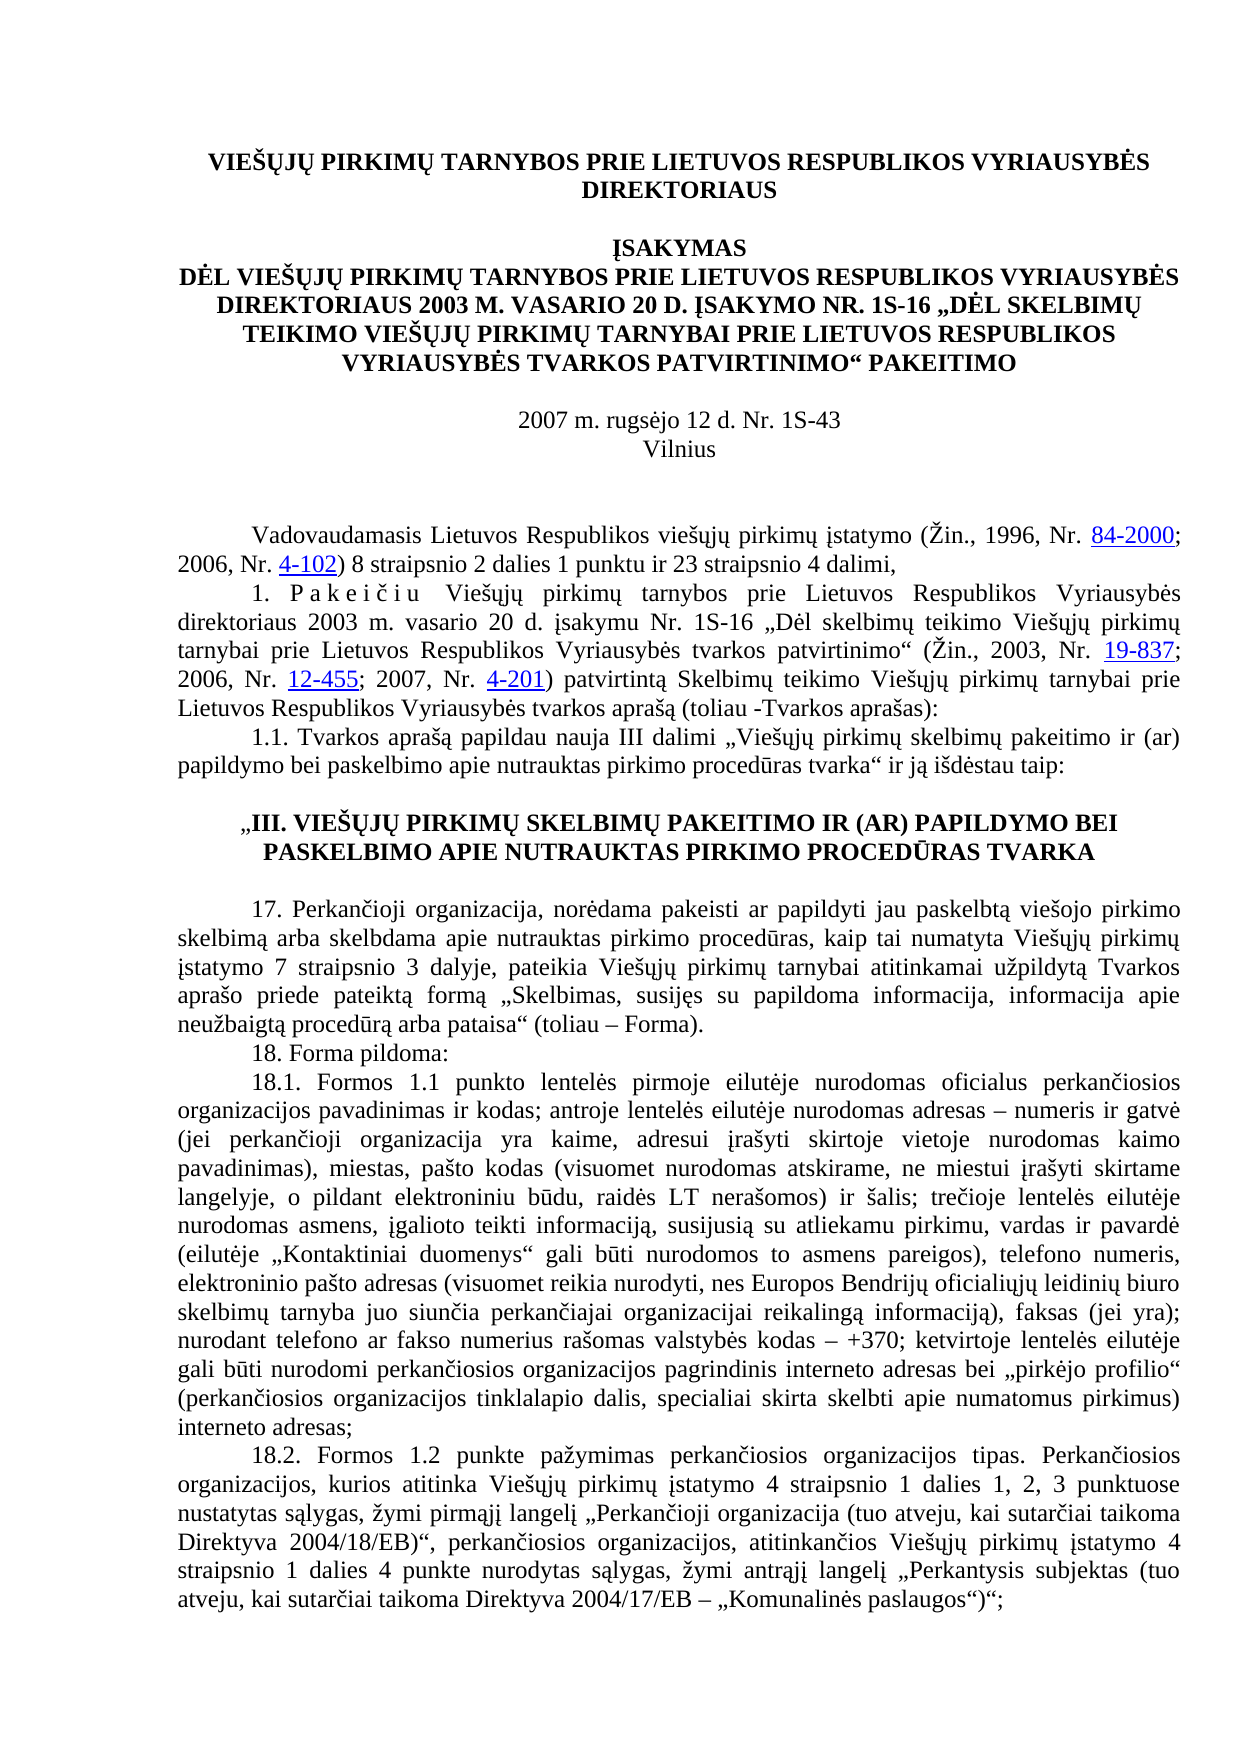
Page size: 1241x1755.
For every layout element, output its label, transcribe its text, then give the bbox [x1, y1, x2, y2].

text 18.1. Formos 1.1 punkto lentelės pirmoje eilutėje nurodomas oficialus perkančiosios organizacijos pavadinimas ir kodas; antroje lentelės eilutėje nurodomas adresas – numeris ir gatvė (jei perkančioji organizacija yra kaime, adresui įrašyti skirtoje vietoje nurodomas kaimo pavadinimas), miestas, pašto kodas (visuomet nurodomas atskirame, ne miestui įrašyti skirtame langelyje, o pildant elektroniniu būdu, raidės LT nerašomos) ir šalis; trečioje lentelės eilutėje nurodomas asmens, įgalioto teikti informaciją, susijusią su atliekamu pirkimu, vardas ir pavardė (eilutėje „Kontaktiniai duomenys“ gali būti nurodomos to asmens pareigos), telefono numeris, elektroninio pašto adresas (visuomet reikia nurodyti, nes Europos Bendrijų oficialiųjų leidinių biuro skelbimų tarnyba juo siunčia perkančiajai organizacijai reikalingą informaciją), faksas (jei yra); nurodant telefono ar fakso numerius rašomas valstybės kodas – +370; ketvirtoje lentelės eilutėje gali būti nurodomi perkančiosios organizacijos pagrindinis interneto adresas bei „pirkėjo profilio“ (perkančiosios organizacijos tinklalapio dalis, specialiai skirta skelbti apie numatomus pirkimus) interneto adresas; [177, 1067, 1181, 1441]
text Vadovaudamasis Lietuvos Respublikos viešųjų pirkimų įstatymo (Žin., 1996, Nr. 84-2000; 2006, Nr. 4-102) 8 straipsnio 2 dalies 1 punktu ir 23 straipsnio 4 dalimi, [177, 521, 1181, 578]
text ĮSAKYMAS [177, 233, 1181, 262]
text 1. Pakeičiu Viešųjų pirkimų tarnybos prie Lietuvos Respublikos Vyriausybės direktoriaus 2003 m. vasario 20 d. įsakymu Nr. 1S-16 „Dėl skelbimų teikimo Viešųjų pirkimų tarnybai prie Lietuvos Respublikos Vyriausybės tvarkos patvirtinimo“ (Žin., 2003, Nr. 19-837; 2006, Nr. 12-455; 2007, Nr. 4-201) patvirtintą Skelbimų teikimo Viešųjų pirkimų tarnybai prie Lietuvos Respublikos Vyriausybės tvarkos aprašą (toliau -Tvarkos aprašas): [177, 578, 1181, 722]
text 18. Forma pildoma: [177, 1038, 1181, 1067]
text VIEŠŲJŲ PIRKIMŲ TARNYBOS PRIE LIETUVOS RESPUBLIKOS VYRIAUSYBĖS DIREKTORIAUS [177, 147, 1181, 204]
text „III. VIEŠŲJŲ PIRKIMŲ SKELBIMŲ PAKEITIMO IR (AR) PAPILDYMO BEI PASKELBIMO APIE NUTRAUKTAS PIRKIMO PROCEDŪRAS TVARKA [177, 808, 1181, 866]
text DĖL VIEŠŲJŲ PIRKIMŲ TARNYBOS PRIE LIETUVOS RESPUBLIKOS VYRIAUSYBĖS DIREKTORIAUS 2003 M. VASARIO 20 D. ĮSAKYMO NR. 1S-16 „DĖL SKELBIMŲ TEIKIMO VIEŠŲJŲ PIRKIMŲ TARNYBAI PRIE LIETUVOS RESPUBLIKOS VYRIAUSYBĖS TVARKOS PATVIRTINIMO“ PAKEITIMO [177, 262, 1181, 377]
text Vilnius [177, 434, 1181, 463]
text 18.2. Formos 1.2 punkte pažymimas perkančiosios organizacijos tipas. Perkančiosios organizacijos, kurios atitinka Viešųjų pirkimų įstatymo 4 straipsnio 1 dalies 1, 2, 3 punktuose nustatytas sąlygas, žymi pirmąjį langelį „Perkančioji organizacija (tuo atveju, kai sutarčiai taikoma Direktyva 2004/18/EB)“, perkančiosios organizacijos, atitinkančios Viešųjų pirkimų įstatymo 4 straipsnio 1 dalies 4 punkte nurodytas sąlygas, žymi antrąjį langelį „Perkantysis subjektas (tuo atveju, kai sutarčiai taikoma Direktyva 2004/17/EB – „Komunalinės paslaugos“)“; [177, 1441, 1181, 1613]
text 1.1. Tvarkos aprašą papildau nauja III dalimi „Viešųjų pirkimų skelbimų pakeitimo ir (ar) papildymo bei paskelbimo apie nutrauktas pirkimo procedūras tvarka“ ir ją išdėstau taip: [177, 722, 1181, 779]
text 2007 m. rugsėjo 12 d. Nr. 1S-43 [177, 406, 1181, 434]
text 17. Perkančioji organizacija, norėdama pakeisti ar papildyti jau paskelbtą viešojo pirkimo skelbimą arba skelbdama apie nutrauktas pirkimo procedūras, kaip tai numatyta Viešųjų pirkimų įstatymo 7 straipsnio 3 dalyje, pateikia Viešųjų pirkimų tarnybai atitinkamai užpildytą Tvarkos aprašo priede pateiktą formą „Skelbimas, susijęs su papildoma informacija, informacija apie neužbaigtą procedūrą arba pataisa“ (toliau – Forma). [177, 894, 1181, 1038]
